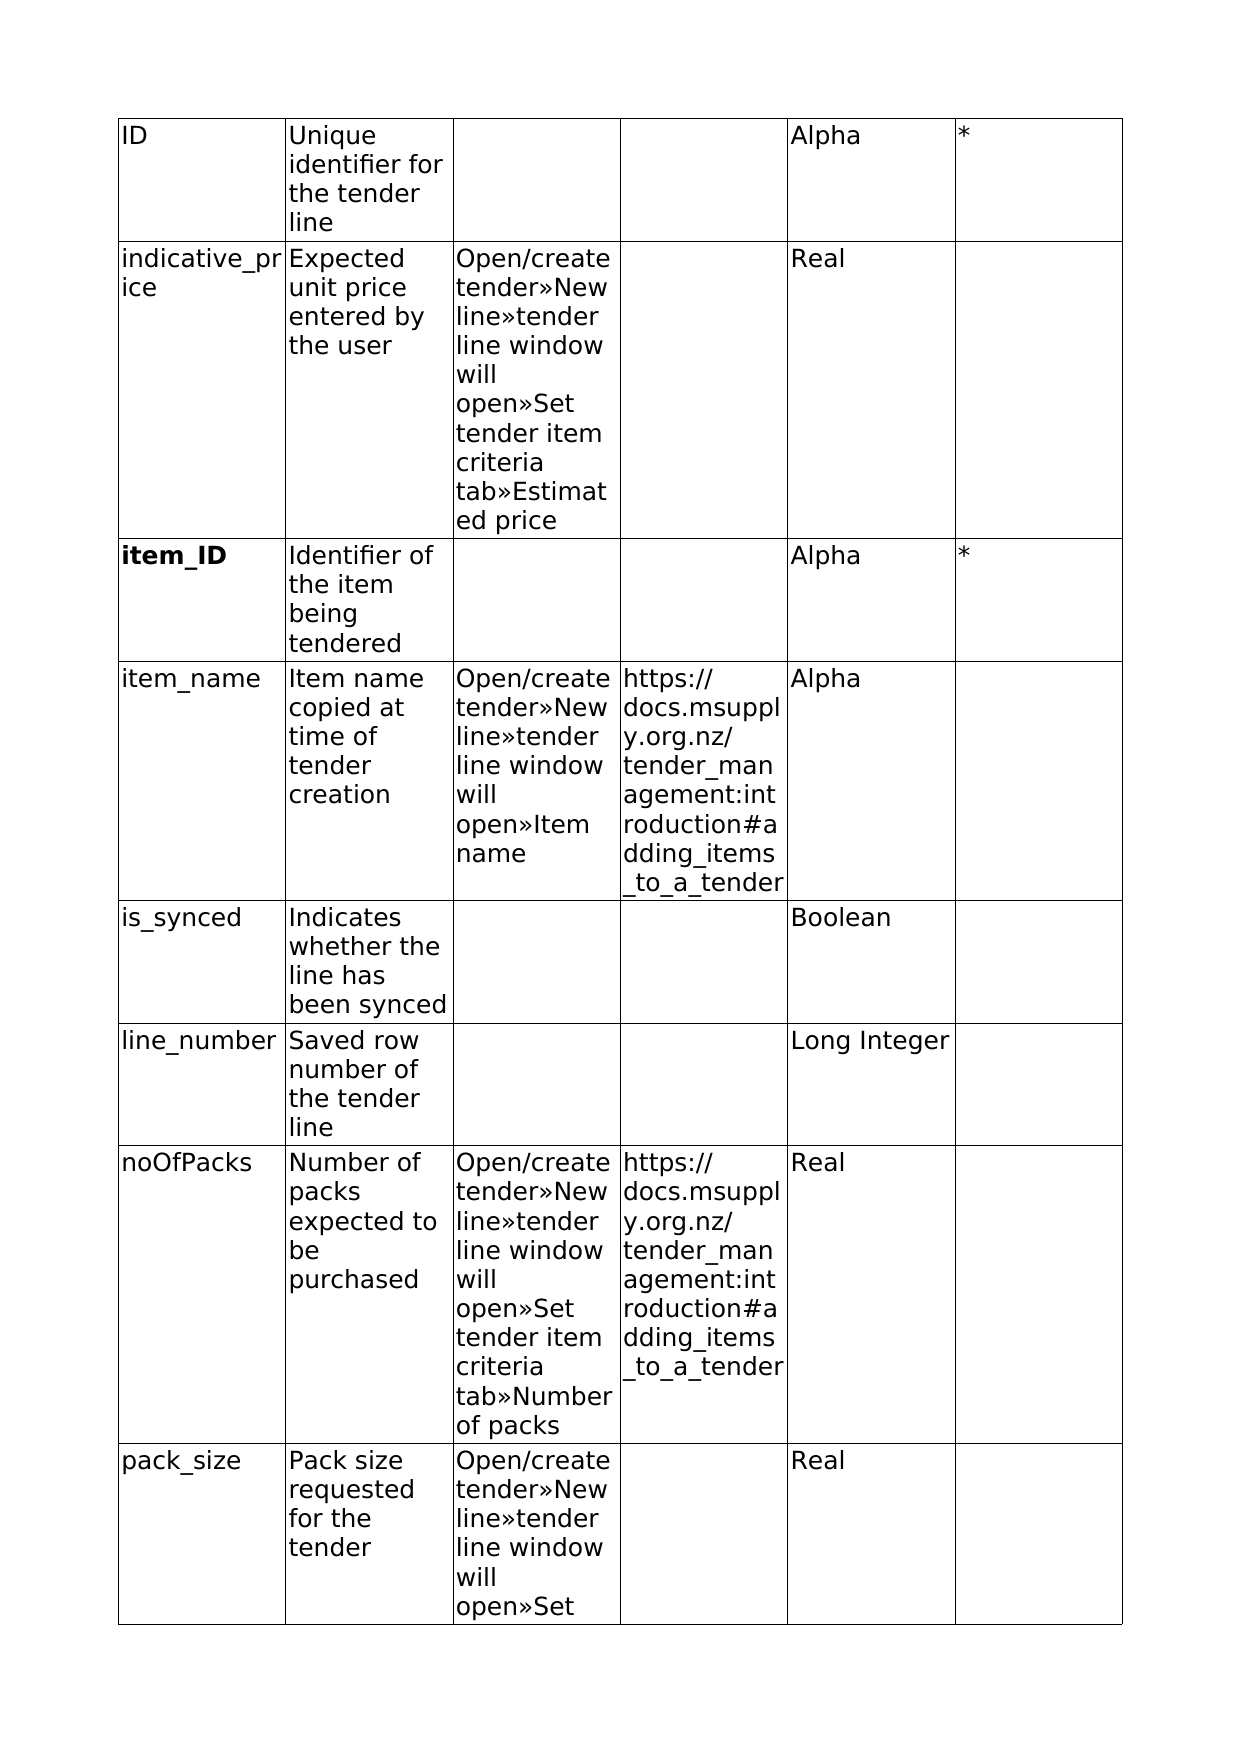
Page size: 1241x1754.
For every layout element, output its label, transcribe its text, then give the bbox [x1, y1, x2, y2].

table_cell [454, 1024, 620, 1145]
table_cell Boolean [788, 901, 955, 1023]
table_cell noOfPacks [119, 1146, 285, 1443]
table_cell Open/create tender»New line»tender line window will open»Item name [454, 662, 620, 900]
table_cell Expected unit price entered by the user [286, 242, 453, 538]
table_cell [454, 539, 620, 661]
table_cell [621, 119, 787, 241]
table_cell Real [788, 1146, 955, 1443]
table_cell [621, 1024, 787, 1145]
table_cell ID [119, 119, 285, 241]
table_cell Indicates whether the line has been synced [286, 901, 453, 1023]
table_cell Real [788, 1444, 955, 1624]
table_cell [956, 1444, 1122, 1624]
table_cell [956, 242, 1122, 538]
table_cell [454, 901, 620, 1023]
table_cell Open/create tender»New line»tender line window will open»Set [454, 1444, 620, 1624]
table_cell is_synced [119, 901, 285, 1023]
table_cell * [956, 539, 1122, 661]
table_cell Identifier of the item being tendered [286, 539, 453, 661]
table_cell line_number [119, 1024, 285, 1145]
table_cell Alpha [788, 119, 955, 241]
table_cell item_ID [119, 539, 285, 661]
table_cell [956, 662, 1122, 900]
table_cell [454, 119, 620, 241]
table_cell Item name copied at time of tender creation [286, 662, 453, 900]
table_cell Number of packs expected to be purchased [286, 1146, 453, 1443]
table_cell Alpha [788, 539, 955, 661]
table_cell https://docs.msupply.org.nz/tender_management:introduction#adding_items_to_a_tender [621, 662, 787, 900]
table_cell indicative_price [119, 242, 285, 538]
table_cell [621, 1444, 787, 1624]
table_cell item_name [119, 662, 285, 900]
table_cell [956, 901, 1122, 1023]
table_cell * [956, 119, 1122, 241]
table_cell Alpha [788, 662, 955, 900]
table_cell Pack size requested for the tender [286, 1444, 453, 1624]
table_cell [621, 539, 787, 661]
table_cell Saved row number of the tender line [286, 1024, 453, 1145]
table_cell Unique identifier for the tender line [286, 119, 453, 241]
table_cell Real [788, 242, 955, 538]
table_cell [621, 242, 787, 538]
table_cell [621, 901, 787, 1023]
table_cell [956, 1146, 1122, 1443]
table_cell pack_size [119, 1444, 285, 1624]
table_cell Long Integer [788, 1024, 955, 1145]
table_cell Open/create tender»New line»tender line window will open»Set tender item criteria tab»Estimated price [454, 242, 620, 538]
table_cell [956, 1024, 1122, 1145]
table_cell Open/create tender»New line»tender line window will open»Set tender item criteria tab»Number of packs [454, 1146, 620, 1443]
table_cell https://docs.msupply.org.nz/tender_management:introduction#adding_items_to_a_tender [621, 1146, 787, 1443]
